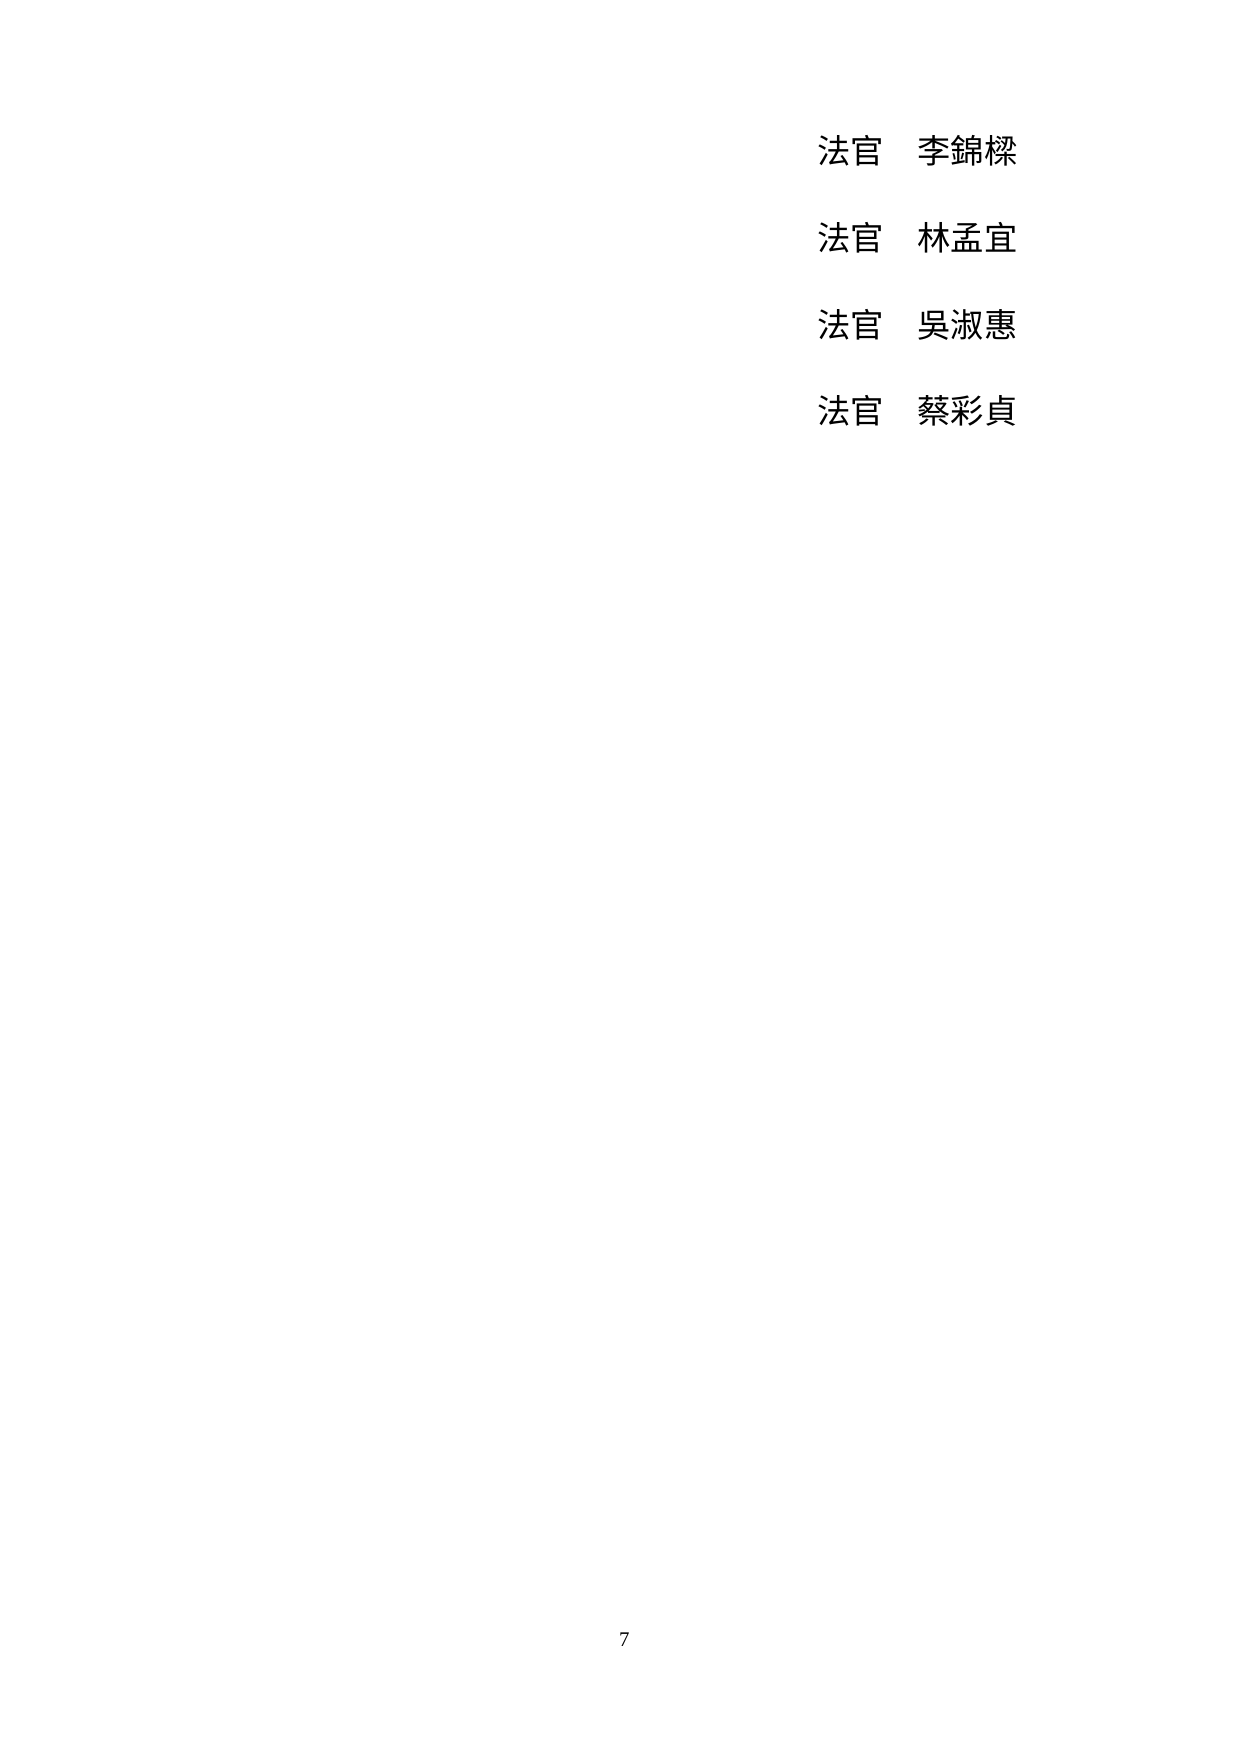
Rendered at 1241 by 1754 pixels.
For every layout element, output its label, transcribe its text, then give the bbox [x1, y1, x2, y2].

text 法官 蔡彩貞 [177, 368, 1063, 430]
text 法官 吳淑惠 [177, 281, 1063, 343]
text 法官 李錦樑 [177, 108, 1063, 170]
text 法官 林孟宜 [177, 194, 1063, 257]
